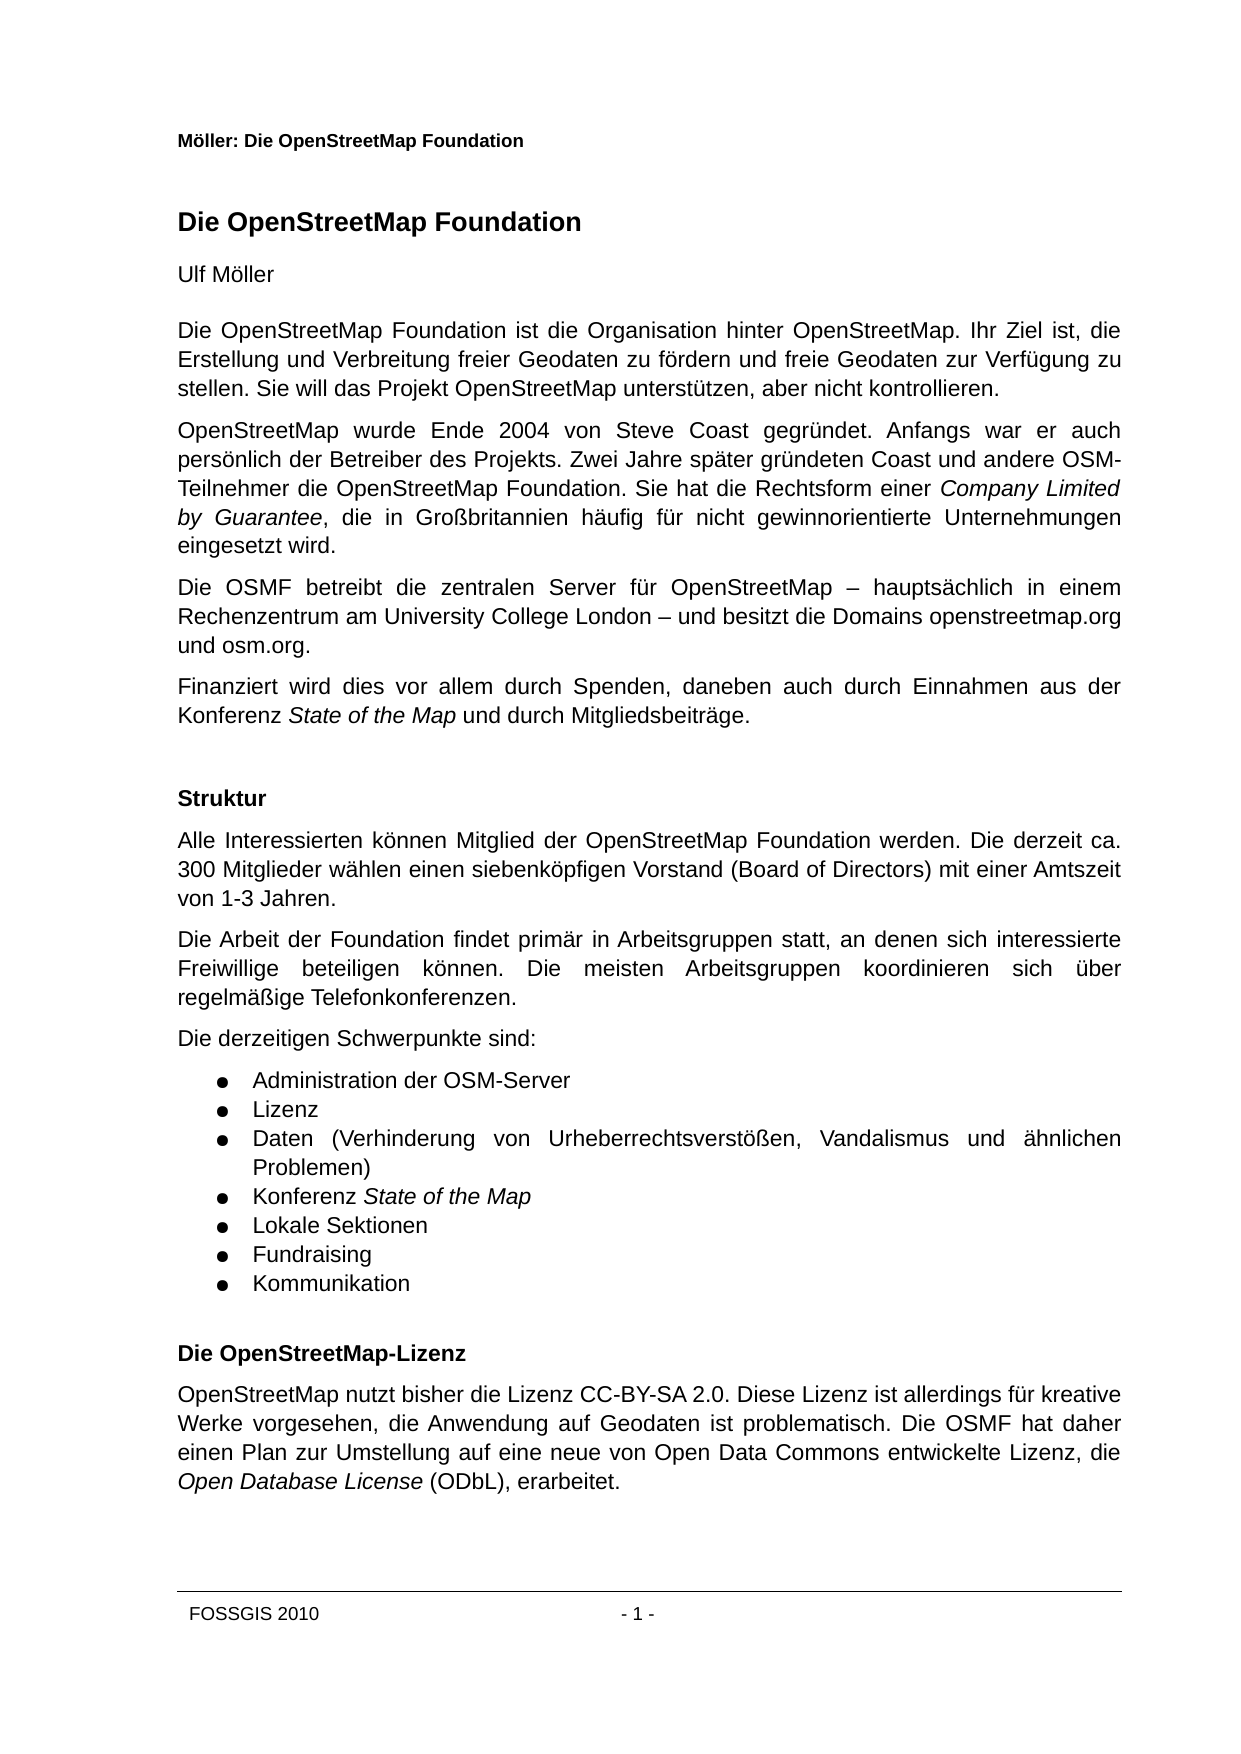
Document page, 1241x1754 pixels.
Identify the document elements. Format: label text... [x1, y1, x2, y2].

text Die OpenStreetMap Foundation ist die Organisation hinter OpenStreetMap. Ihr Ziel ist, die Erstellung und Verbreitung freier Geodaten zu fördern und freie Geodaten zur Verfügung zu stellen. Sie will das Projekt OpenStreetMap unterstützen, aber nicht kontrollieren. [177, 317, 1122, 402]
list Administration der OSM-Server [215, 1067, 1122, 1093]
text Alle Interessierten können Mitglied der OpenStreetMap Foundation werden. Die derzeit ca. 300 Mitglieder wählen einen siebenköpfigen Vorstand (Board of Directors) mit einer Amtszeit von 1-3 Jahren. [177, 827, 1122, 911]
text Die OpenStreetMap-Lizenz [177, 1340, 1122, 1366]
list Konferenz State of the Map [215, 1183, 1122, 1209]
list Kommunikation [215, 1269, 1122, 1296]
list Lokale Sektionen [215, 1212, 1122, 1238]
text OpenStreetMap wurde Ende 2004 von Steve Coast gegründet. Anfangs war er auch persönlich der Betreiber des Projekts. Zwei Jahre später gründeten Coast und andere OSM-Teilnehmer die OpenStreetMap Foundation. Sie hat die Rechtsform einer Company Limited by Guarantee, die in Großbritannien häufig für nicht gewinnorientierte Unternehmungen eingesetzt wird. [177, 417, 1122, 559]
list Lizenz [215, 1096, 1122, 1122]
text Die Arbeit der Foundation findet primär in Arbeitsgruppen statt, an denen sich interessierte Freiwillige beteiligen können. Die meisten Arbeitsgruppen koordinieren sich über regelmäßige Telefonkonferenzen. [177, 926, 1122, 1010]
text Finanziert wird dies vor allem durch Spenden, daneben auch durch Einnahmen aus der Konferenz State of the Map und durch Mitgliedsbeiträge. [177, 673, 1122, 729]
list Daten (Verhinderung von Urheberrechtsverstößen, Vandalismus und ähnlichen Problemen) [215, 1125, 1122, 1180]
text Die derzeitigen Schwerpunkte sind: [177, 1025, 1122, 1052]
text Die OSMF betreibt die zentralen Server für OpenStreetMap – hauptsächlich in einem Rechenzentrum am University College London – und besitzt die Domains openstreetmap.org und osm.org. [177, 574, 1122, 658]
text Ulf Möller [177, 261, 1122, 288]
list Fundraising [215, 1241, 1122, 1267]
subtitle Die OpenStreetMap Foundation [177, 206, 1122, 237]
text OpenStreetMap nutzt bisher die Lizenz CC-BY-SA 2.0. Diese Lizenz ist allerdings für kreative Werke vorgesehen, die Anwendung auf Geodaten ist problematisch. Die OSMF hat daher einen Plan zur Umstellung auf eine neue von Open Data Commons entwickelte Lizenz, die Open Database License (ODbL), erarbeitet. [177, 1381, 1122, 1495]
text Struktur [177, 785, 1122, 812]
